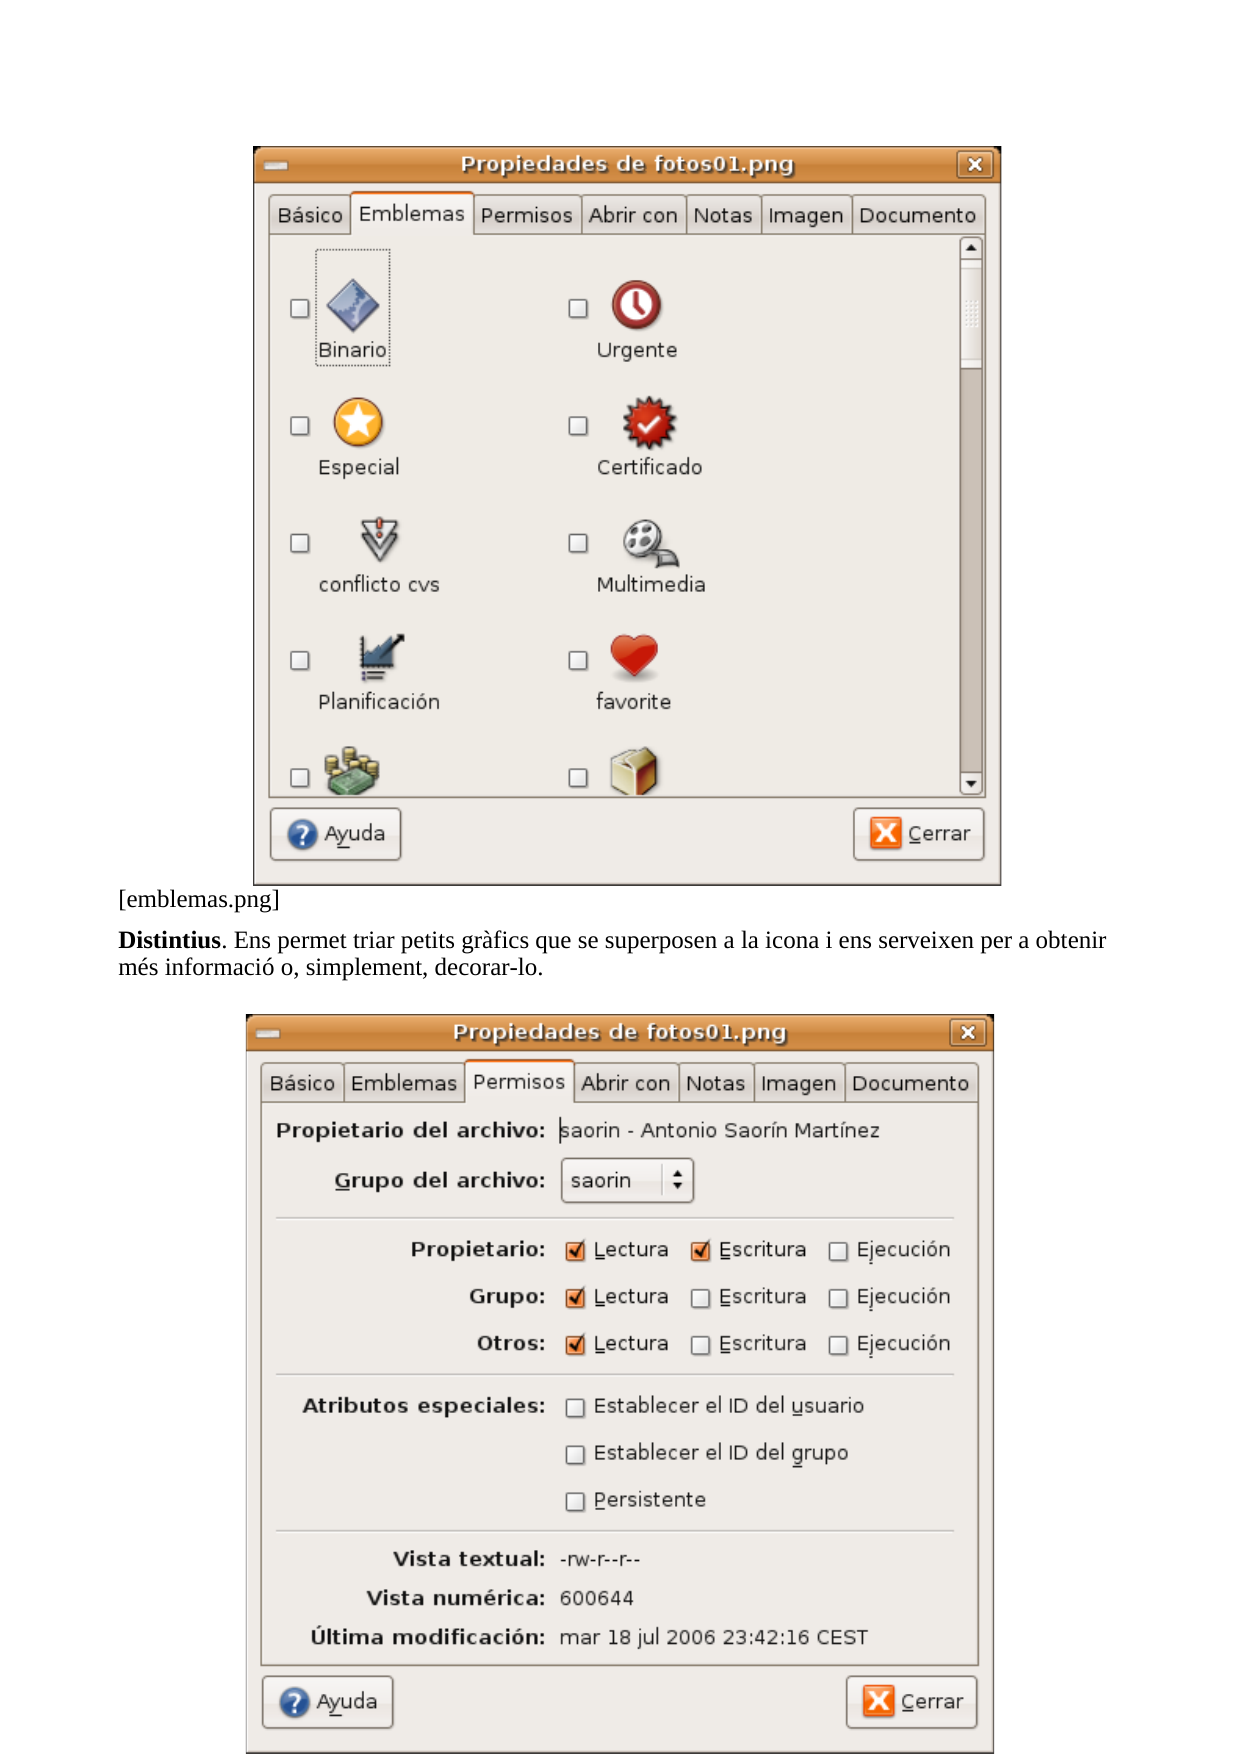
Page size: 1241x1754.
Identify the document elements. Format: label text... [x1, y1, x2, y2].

picture [245, 1014, 995, 1754]
picture [253, 146, 1002, 886]
text [emblemas.png] [118, 158, 1122, 913]
text Distintius. Ens permet triar petits gràfics que se superposen a la icona i ens serveixen per a obtenir més informació o, simplement, decorar-lo. [118, 926, 1122, 981]
